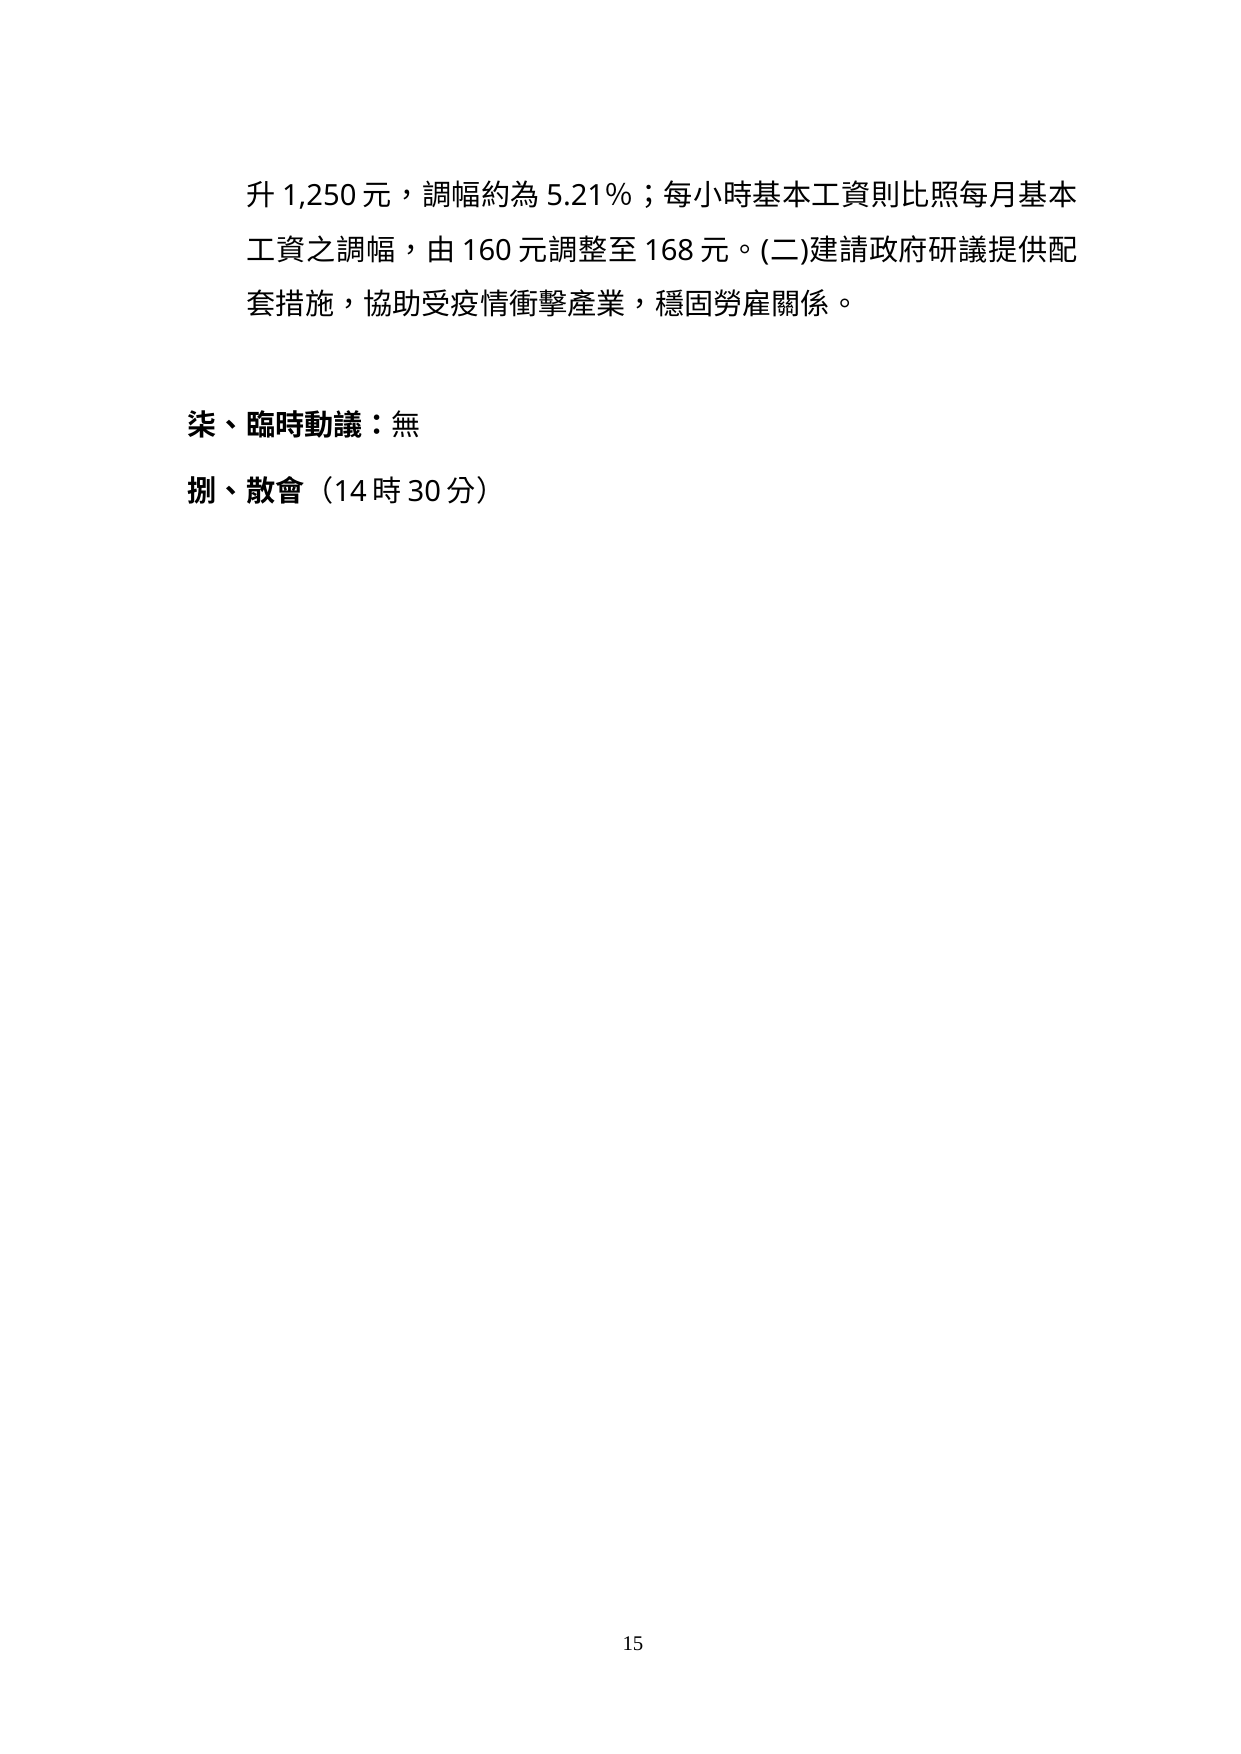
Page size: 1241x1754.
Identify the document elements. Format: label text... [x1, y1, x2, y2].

text 升1,250元，調幅約為5.21％；每小時基本工資則比照每月基本工資之調幅，由160元調整至168元。(二)建請政府研議提供配套措施，協助受疫情衝擊產業，穩固勞雇關係。 [187, 162, 1078, 325]
text 柒、臨時動議：無 [187, 392, 1078, 446]
text 捌、散會（14時30分） [187, 458, 1078, 512]
